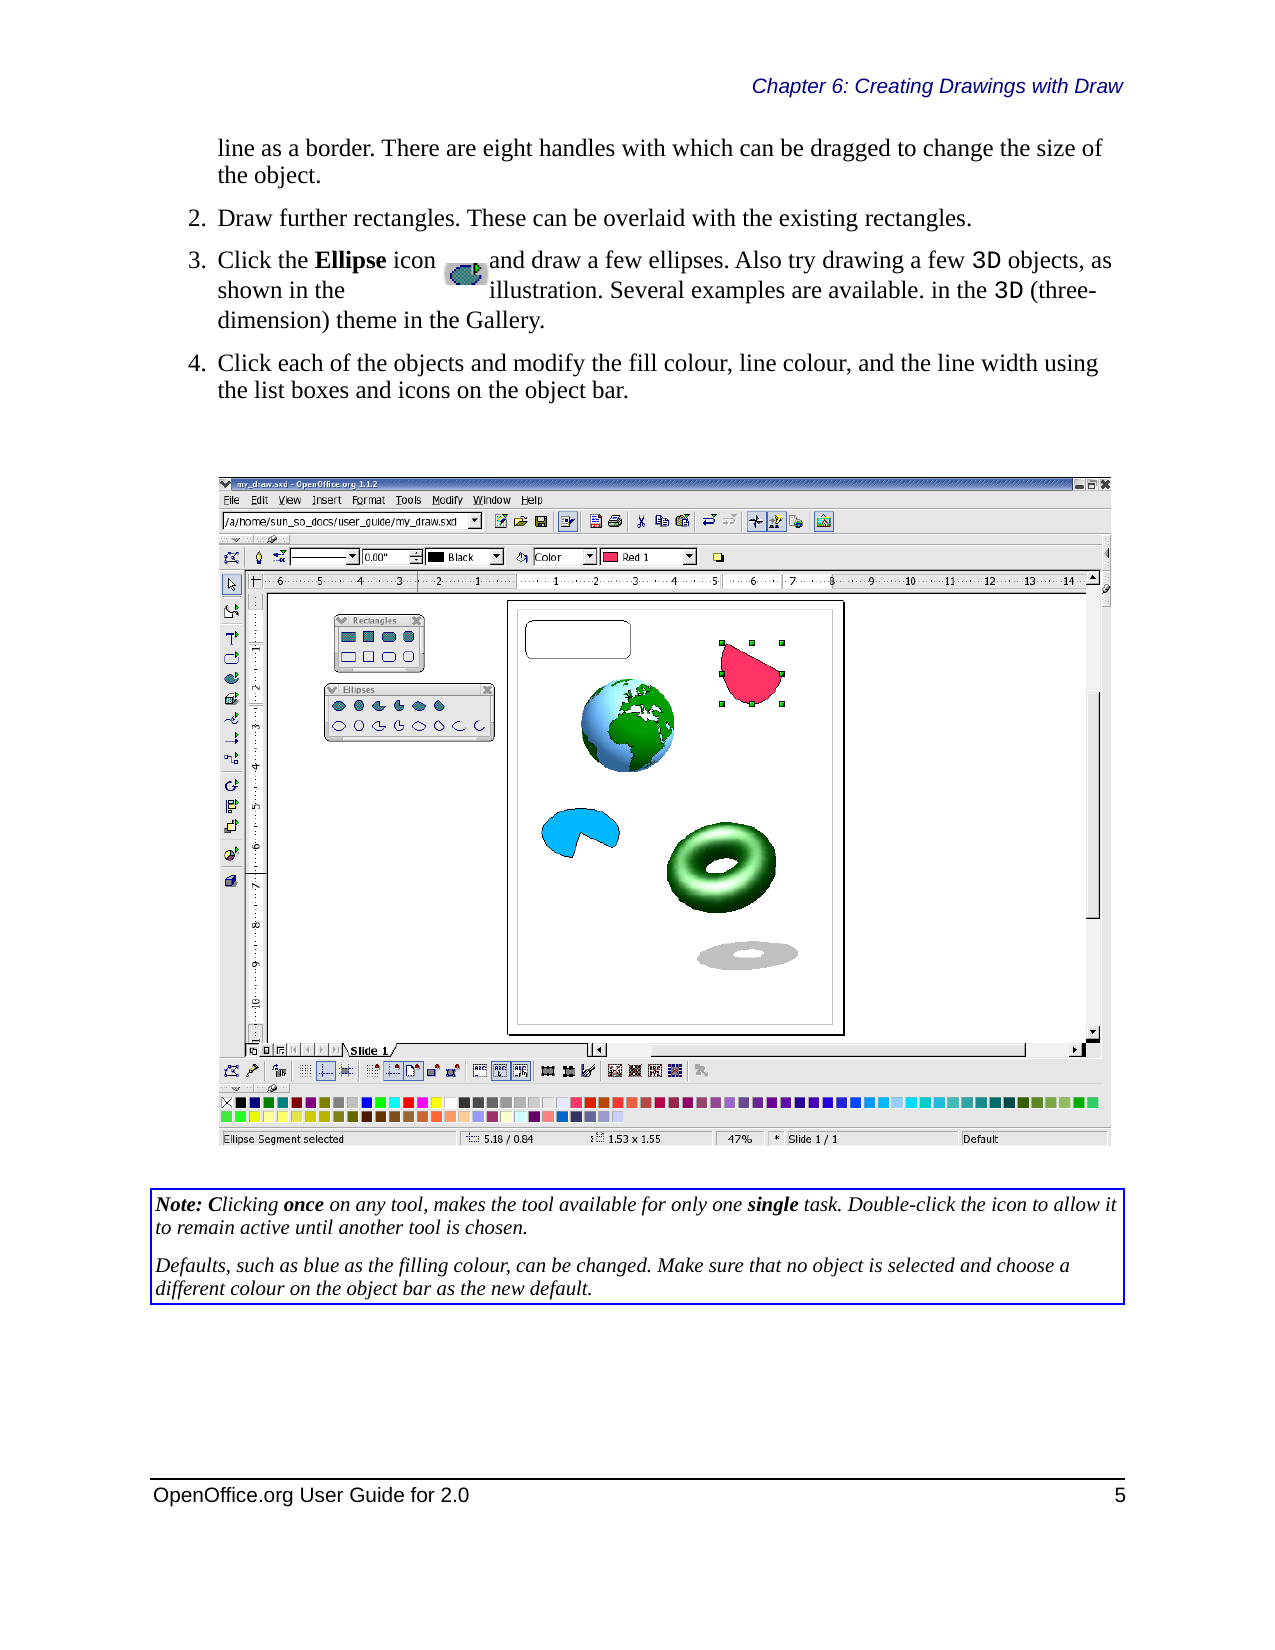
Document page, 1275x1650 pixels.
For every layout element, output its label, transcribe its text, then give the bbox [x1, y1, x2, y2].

list line as a border. There are eight handles with which can be dragged to change the size of the object. [188, 134, 1125, 189]
picture [442, 263, 489, 285]
list Draw further rectangles. These can be overlaid with the existing rectangles. [188, 204, 1125, 232]
text Note: Clicking once on any tool, makes the tool available for only one single task. Double-click the icon to allow it to remain active until another tool is chosen. [152, 1190, 1123, 1239]
picture [218, 477, 1112, 1146]
list Click each of the objects and modify the fill colour, line colour, and the line width using the list boxes and icons on the object bar. [188, 349, 1125, 404]
list Click the Ellipse icon and draw a few ellipses. Also try drawing a few 3D objects, as shown in the illustration. Several examples are available. in the 3D (three-dimension) theme in the Gallery. [188, 247, 1125, 334]
text Defaults, such as blue as the filling colour, can be changed. Make sure that no object is selected and choose a different colour on the object bar as the new default. [152, 1249, 1123, 1303]
